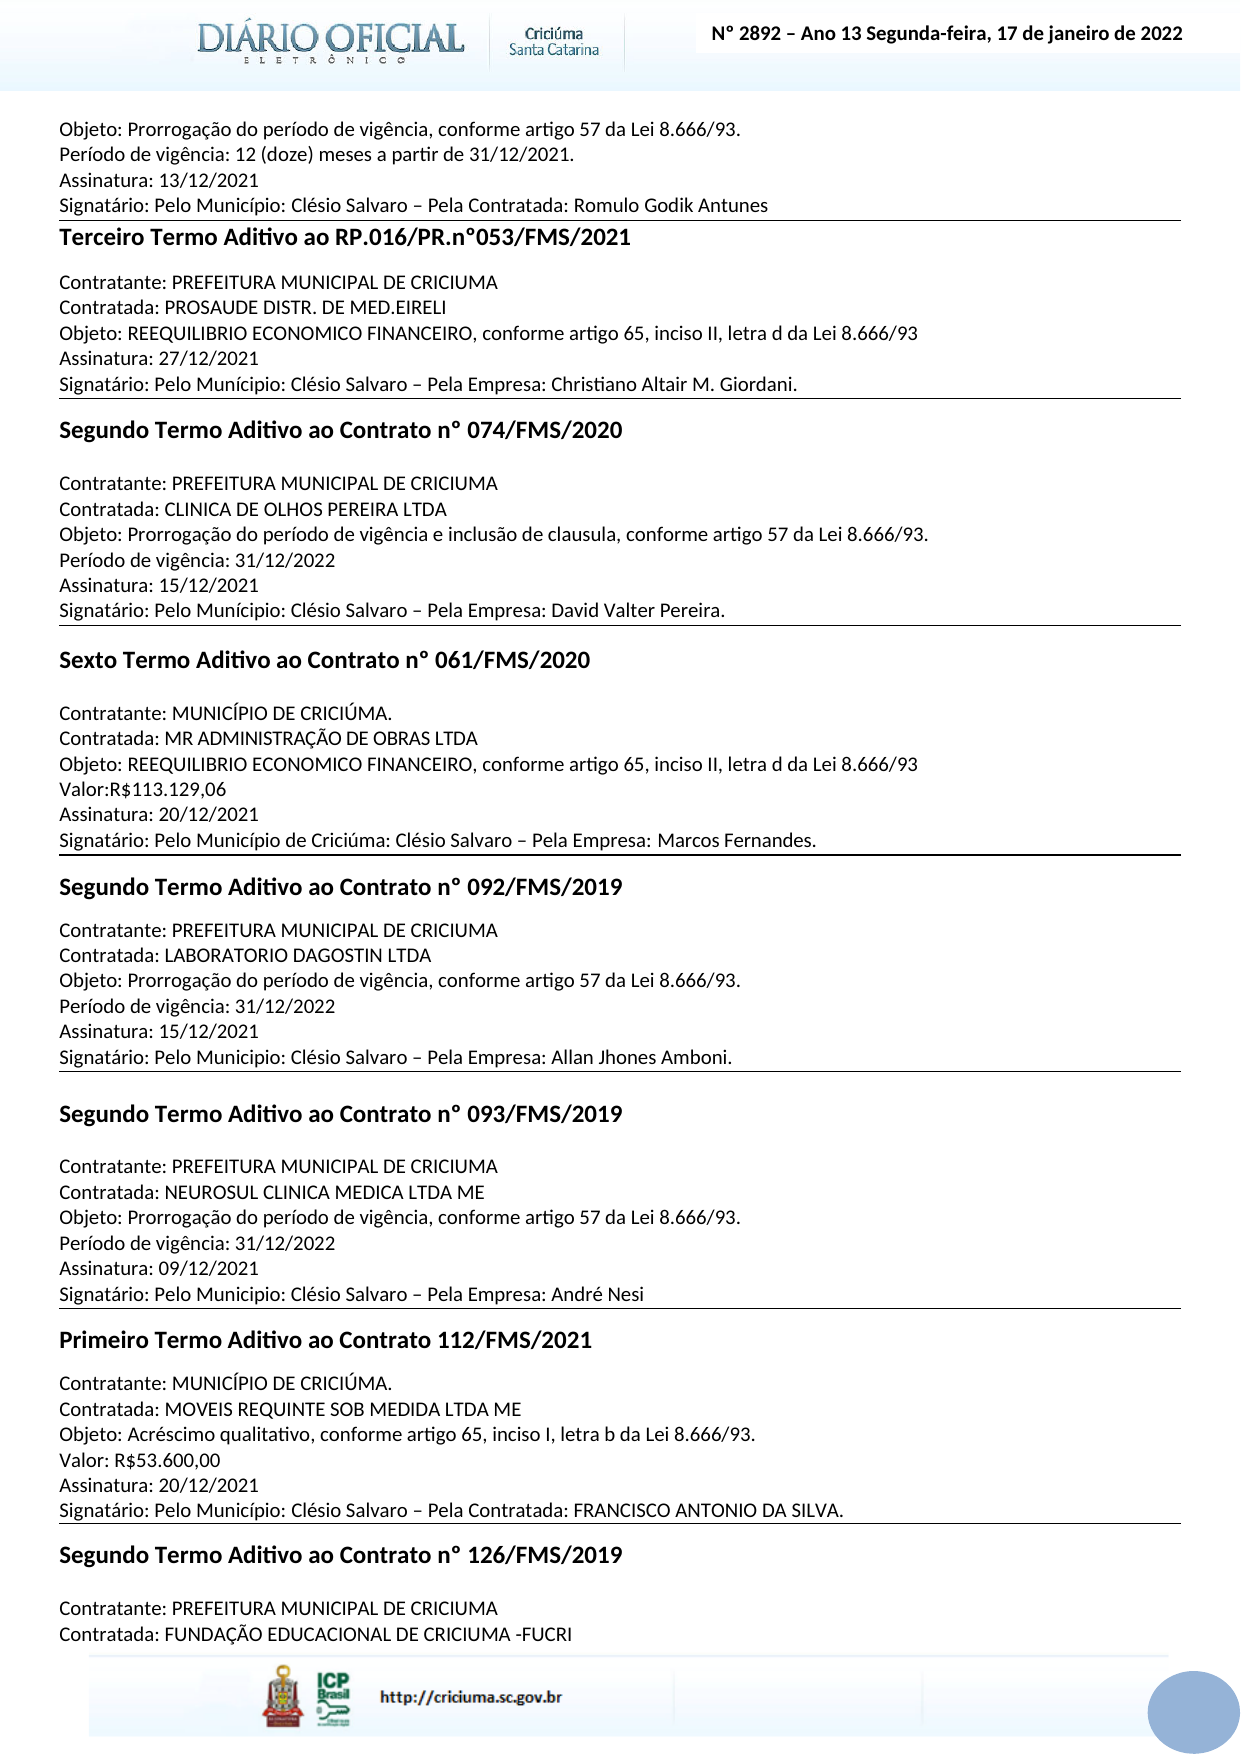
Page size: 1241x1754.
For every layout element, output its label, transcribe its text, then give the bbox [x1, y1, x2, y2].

text Terceiro Termo Aditivo ao RP.016/PR.nº053/FMS/2021 [59, 221, 1181, 251]
text Contratante: PREFEITURA MUNICIPAL DE CRICIUMA [59, 917, 1181, 942]
text Contratante: PREFEITURA MUNICIPAL DE CRICIUMA [59, 1595, 1181, 1621]
text Contratada: MR ADMINISTRAÇÃO DE OBRAS LTDA [59, 725, 1181, 751]
text Objeto: REEQUILIBRIO ECONOMICO FINANCEIRO, conforme artigo 65, inciso II, letra d da Lei 8.666/93 [59, 751, 1181, 776]
text Signatário: Pelo Município: Clésio Salvaro – Pela Contratada: Romulo Godik Antunes [59, 192, 1181, 220]
text Segundo Termo Aditivo ao Contrato nº 126/FMS/2019 [59, 1539, 1181, 1570]
text Signatário: Pelo Municipio: Clésio Salvaro – Pela Empresa: André Nesi [59, 1281, 1181, 1308]
text Período de vigência: 31/12/2022 [59, 1230, 1181, 1255]
text Signatário: Pelo Município: Clésio Salvaro – Pela Contratada: FRANCISCO ANTONIO DA SILVA. [59, 1498, 1181, 1523]
text Assinatura: 20/12/2021 [59, 1472, 1181, 1498]
text Signatário: Pelo Munícipio: Clésio Salvaro – Pela Empresa: Christiano Altair M. Giordani. [59, 371, 1181, 398]
text Objeto: Prorrogação do período de vigência, conforme artigo 57 da Lei 8.666/93. [59, 968, 1181, 993]
text Signatário: Pelo Município de Criciúma: Clésio Salvaro – Pela Empresa: Marcos Fernandes. [59, 827, 1181, 854]
text Objeto: REEQUILIBRIO ECONOMICO FINANCEIRO, conforme artigo 65, inciso II, letra d da Lei 8.666/93 [59, 320, 1181, 345]
text Assinatura: 27/12/2021 [59, 345, 1181, 371]
text Contratada: NEUROSUL CLINICA MEDICA LTDA ME [59, 1179, 1181, 1204]
text Período de vigência: 31/12/2022 [59, 547, 1181, 572]
text Objeto: Acréscimo qualitativo, conforme artigo 65, inciso I, letra b da Lei 8.666/93. [59, 1421, 1181, 1447]
text Contratada: MOVEIS REQUINTE SOB MEDIDA LTDA ME [59, 1396, 1181, 1421]
text Contratante: PREFEITURA MUNICIPAL DE CRICIUMA [59, 269, 1181, 294]
text Segundo Termo Aditivo ao Contrato nº 093/FMS/2019 [59, 1098, 1181, 1128]
text Segundo Termo Aditivo ao Contrato nº 092/FMS/2019 [59, 871, 1181, 901]
text Contratante: PREFEITURA MUNICIPAL DE CRICIUMA [59, 1154, 1181, 1179]
text Objeto: Prorrogação do período de vigência e inclusão de clausula, conforme artigo 57 da Lei 8.666/93. [59, 521, 1181, 547]
text Objeto: Prorrogação do período de vigência, conforme artigo 57 da Lei 8.666/93. [59, 1204, 1181, 1230]
text Contratada: LABORATORIO DAGOSTIN LTDA [59, 942, 1181, 968]
text Segundo Termo Aditivo ao Contrato nº 074/FMS/2020 [59, 415, 1181, 445]
text Valor: R$53.600,00 [59, 1447, 1181, 1472]
text Assinatura: 13/12/2021 [59, 167, 1181, 192]
text Contratante: MUNICÍPIO DE CRICIÚMA. [59, 700, 1181, 725]
text Assinatura: 09/12/2021 [59, 1255, 1181, 1281]
text Primeiro Termo Aditivo ao Contrato 112/FMS/2021 [59, 1325, 1181, 1355]
text Signatário: Pelo Municipio: Clésio Salvaro – Pela Empresa: Allan Jhones Amboni. [59, 1044, 1181, 1071]
text Período de vigência: 31/12/2022 [59, 993, 1181, 1018]
text Assinatura: 15/12/2021 [59, 572, 1181, 598]
text Assinatura: 20/12/2021 [59, 802, 1181, 827]
text Objeto: Prorrogação do período de vigência, conforme artigo 57 da Lei 8.666/93. [59, 116, 1181, 141]
text Assinatura: 15/12/2021 [59, 1018, 1181, 1044]
text Contratada: FUNDAÇÃO EDUCACIONAL DE CRICIUMA -FUCRI [59, 1621, 1181, 1646]
text Contratada: PROSAUDE DISTR. DE MED.EIRELI [59, 294, 1181, 320]
text Contratante: PREFEITURA MUNICIPAL DE CRICIUMA [59, 471, 1181, 496]
text Sexto Termo Aditivo ao Contrato nº 061/FMS/2020 [59, 644, 1181, 674]
text Signatário: Pelo Munícipio: Clésio Salvaro – Pela Empresa: David Valter Pereira. [59, 598, 1181, 625]
text Período de vigência: 12 (doze) meses a partir de 31/12/2021. [59, 141, 1181, 167]
text Contratada: CLINICA DE OLHOS PEREIRA LTDA [59, 496, 1181, 521]
text Contratante: MUNICÍPIO DE CRICIÚMA. [59, 1371, 1181, 1396]
text Valor:R$113.129,06 [59, 776, 1181, 802]
